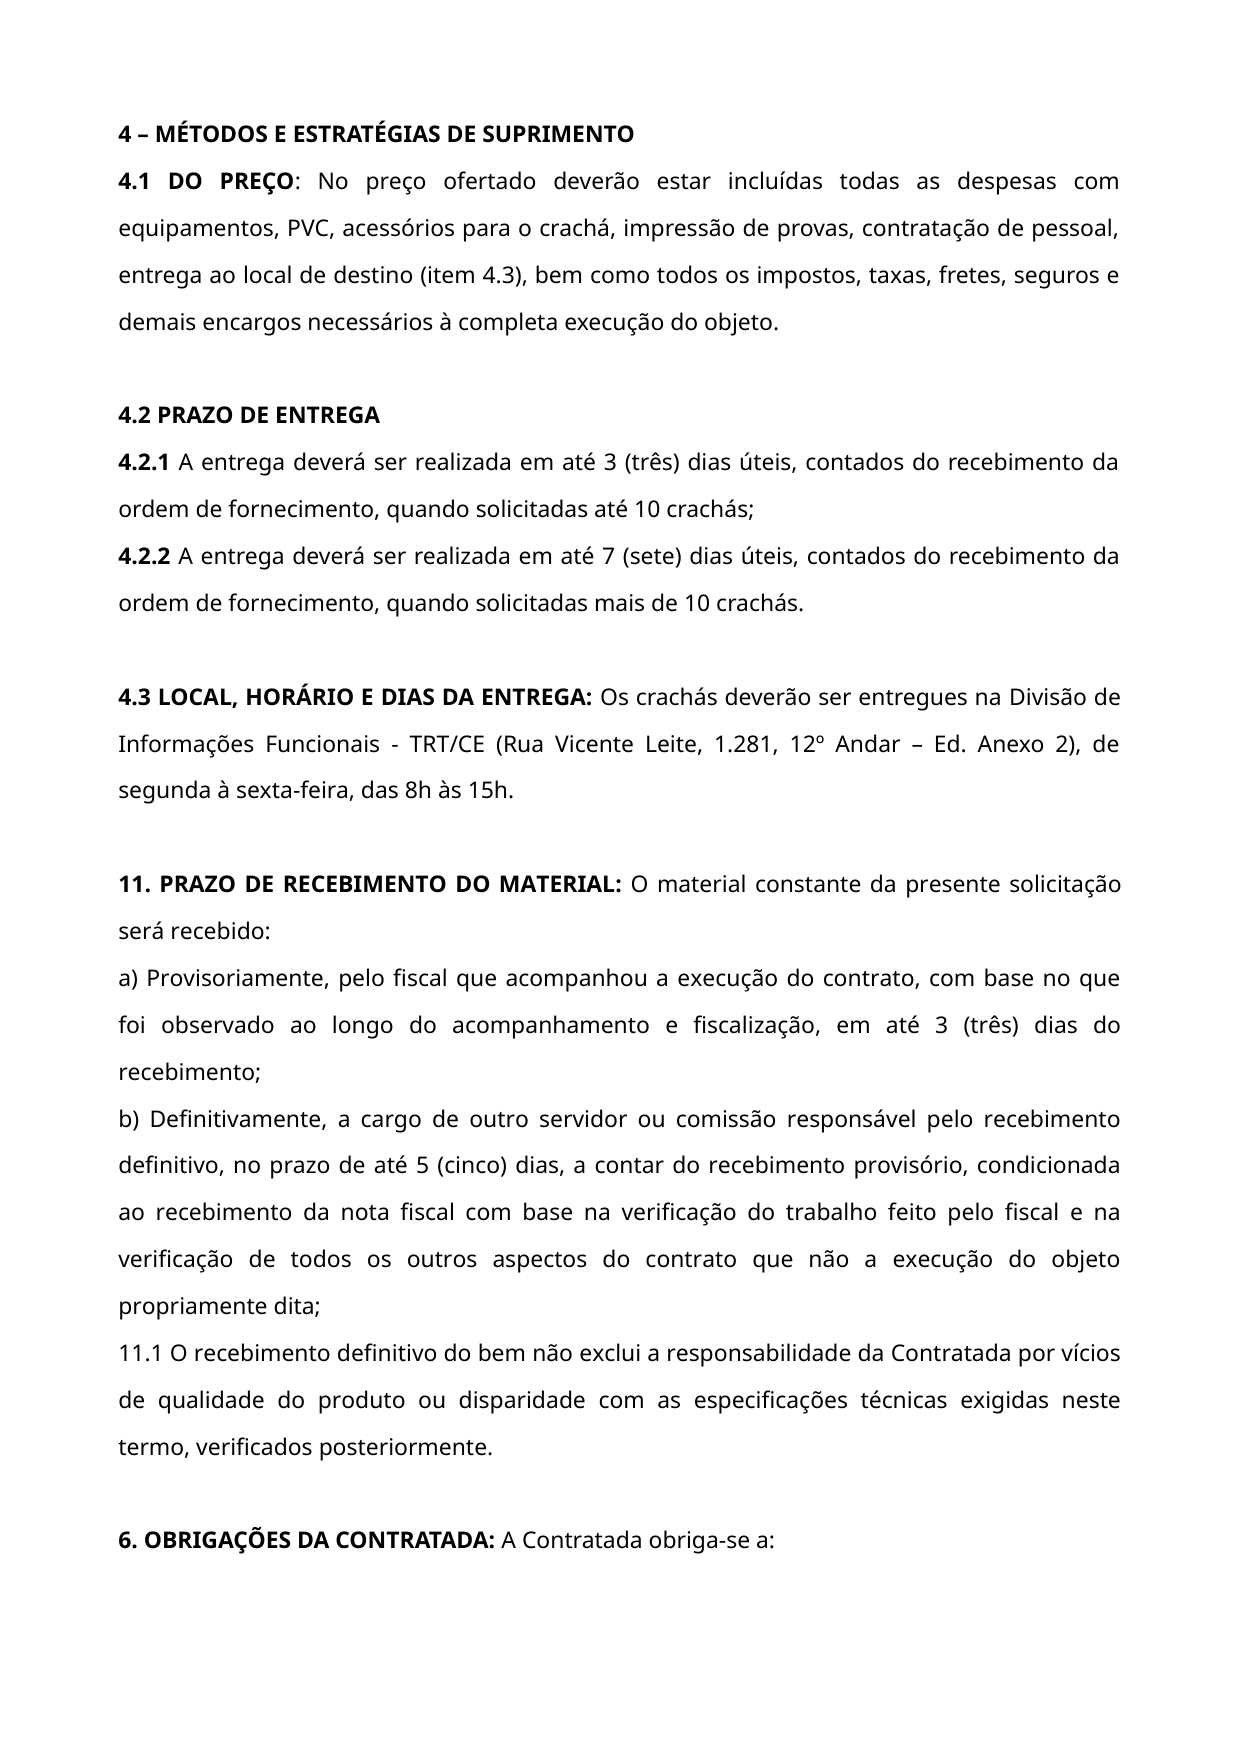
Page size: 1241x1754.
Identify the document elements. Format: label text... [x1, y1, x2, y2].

text 4 – MÉTODOS E ESTRATÉGIAS DE SUPRIMENTO [118, 118, 1121, 149]
text 11. PRAZO DE RECEBIMENTO DO MATERIAL: O material constante da presente solicitação será recebido: [118, 868, 1122, 946]
text a) Provisoriamente, pelo fiscal que acompanhou a execução do contrato, com base no que foi observado ao longo do acompanhamento e fiscalização, em até 3 (três) dias do recebimento; [118, 962, 1122, 1087]
text 11.1 O recebimento definitivo do bem não exclui a responsabilidade da Contratada por vícios de qualidade do produto ou disparidade com as especificações técnicas exigidas neste termo, verificados posteriormente. [118, 1337, 1122, 1462]
text 4.2 PRAZO DE ENTREGA [118, 399, 1121, 431]
text 4.1 DO PREÇO: No preço ofertado deverão estar incluídas todas as despesas com equipamentos, PVC, acessórios para o crachá, impressão de provas, contratação de pessoal, entrega ao local de destino (item 4.3), bem como todos os impostos, taxas, fretes, seguros e demais encargos necessários à completa execução do objeto. [118, 165, 1121, 337]
text 4.3 LOCAL, HORÁRIO E DIAS DA ENTREGA: Os crachás deverão ser entregues na Divisão de Informações Funcionais - TRT/CE (Rua Vicente Leite, 1.281, 12º Andar – Ed. Anexo 2), de segunda à sexta-feira, das 8h às 15h. [118, 681, 1121, 806]
text 4.2.1 A entrega deverá ser realizada em até 3 (três) dias úteis, contados do recebimento da ordem de fornecimento, quando solicitadas até 10 crachás; [118, 446, 1121, 524]
text 6. OBRIGAÇÕES DA CONTRATADA: A Contratada obriga-se a: [118, 1524, 1121, 1556]
text b) Definitivamente, a cargo de outro servidor ou comissão responsável pelo recebimento definitivo, no prazo de até 5 (cinco) dias, a contar do recebimento provisório, condicionada ao recebimento da nota fiscal com base na verificação do trabalho feito pelo fiscal e na verificação de todos os outros aspectos do contrato que não a execução do objeto propriamente dita; [118, 1102, 1122, 1321]
text 4.2.2 A entrega deverá ser realizada em até 7 (sete) dias úteis, contados do recebimento da ordem de fornecimento, quando solicitadas mais de 10 crachás. [118, 540, 1121, 618]
